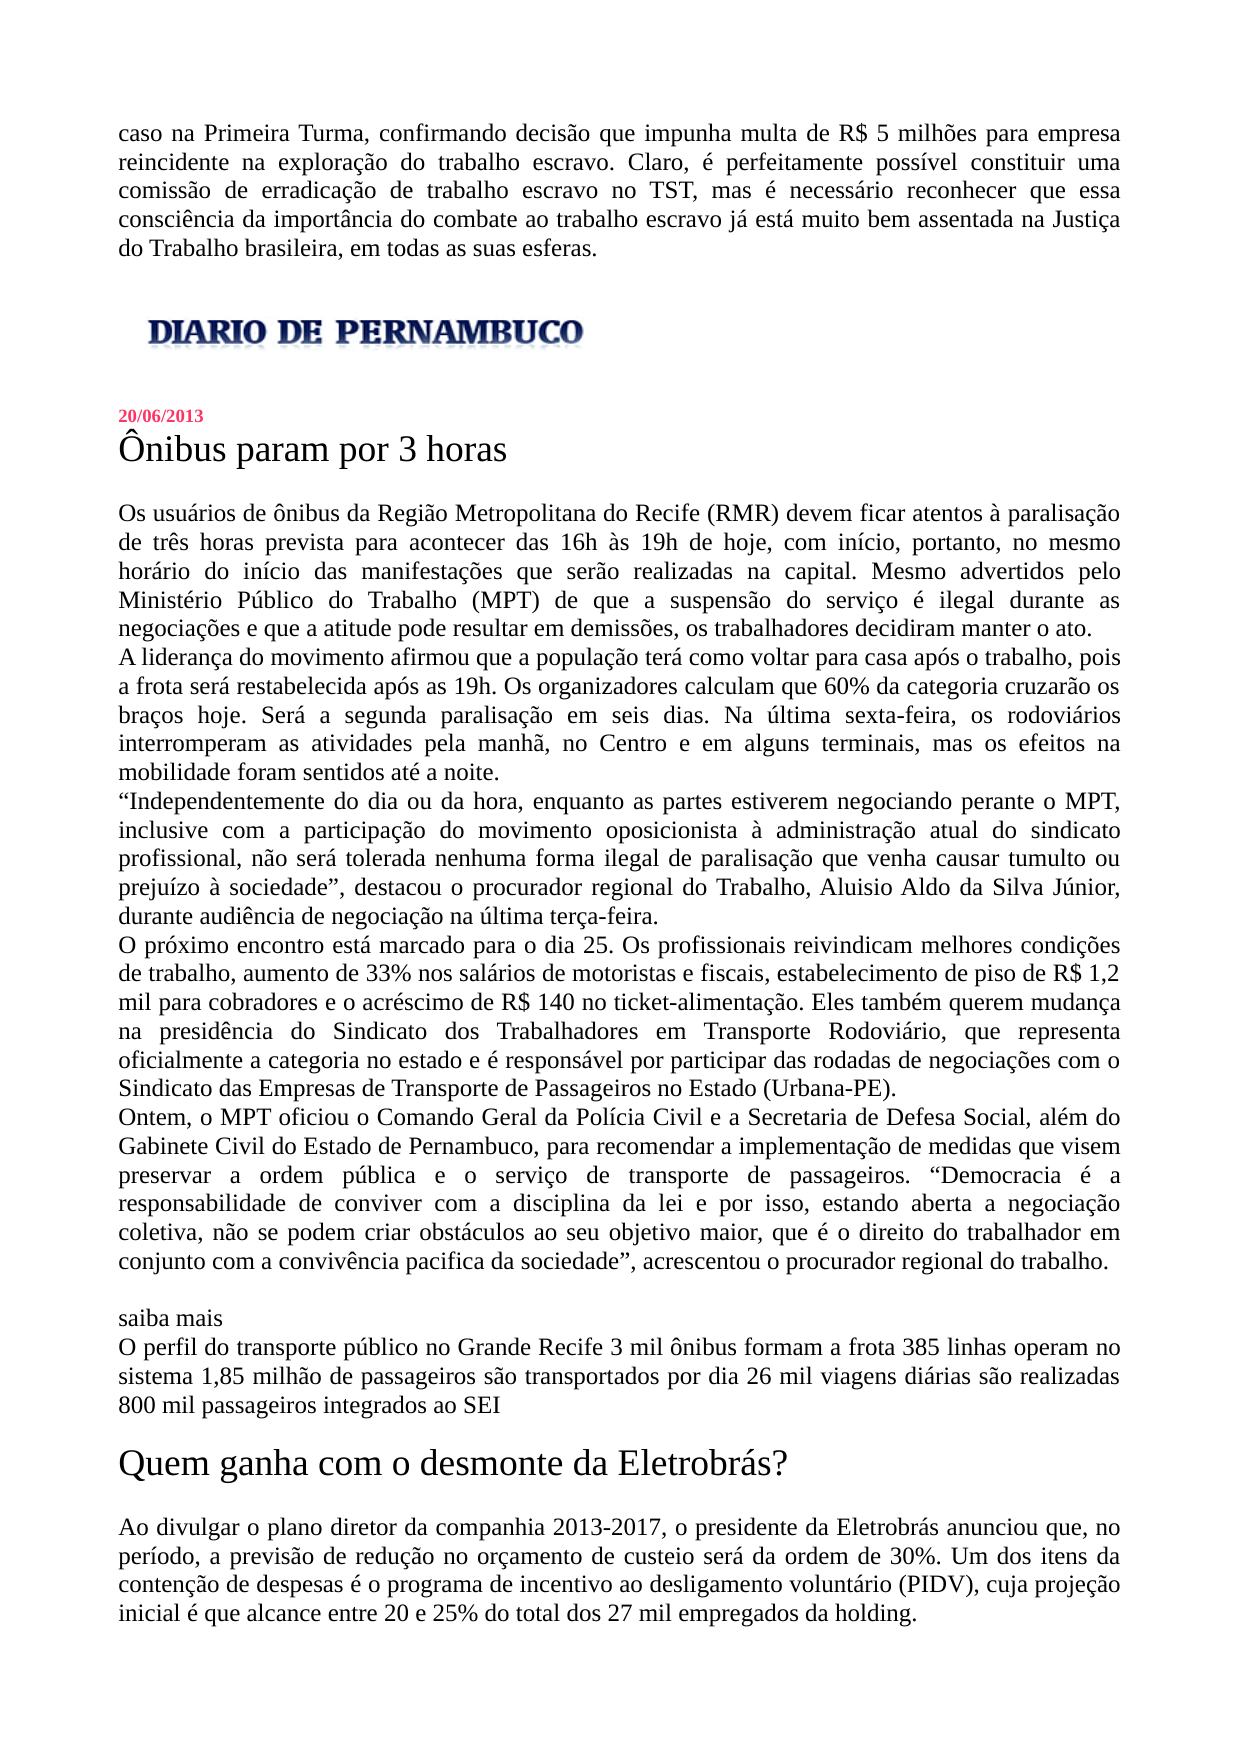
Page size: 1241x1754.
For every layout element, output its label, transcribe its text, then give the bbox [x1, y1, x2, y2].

text caso na Primeira Turma, confirmando decisão que impunha multa de R$ 5 milhões para empresa reincidente na exploração do trabalho escravo. Claro, é perfeitamente possível constituir uma comissão de erradicação de trabalho escravo no TST, mas é necessário reconhecer que essa consciência da importância do combate ao trabalho escravo já está muito bem assentada na Justiça do Trabalho brasileira, em todas as suas esferas. [118, 118, 1122, 262]
text saiba mais [118, 1303, 1122, 1332]
text Ônibus param por 3 horas [118, 427, 1122, 470]
text Quem ganha com o desmonte da Eletrobrás? [118, 1440, 1122, 1483]
picture [141, 299, 607, 369]
text A liderança do movimento afirmou que a população terá como voltar para casa após o trabalho, pois a frota será restabelecida após as 19h. Os organizadores calculam que 60% da categoria cruzarão os braços hoje. Será a segunda paralisação em seis dias. Na última sexta-feira, os rodoviários interromperam as atividades pela manhã, no Centro e em alguns terminais, mas os efeitos na mobilidade foram sentidos até a noite. [118, 642, 1122, 786]
text O próximo encontro está marcado para o dia 25. Os profissionais reivindicam melhores condições de trabalho, aumento de 33% nos salários de motoristas e fiscais, estabelecimento de piso de R$ 1,2 mil para cobradores e o acréscimo de R$ 140 no ticket-alimentação. Eles também querem mudança na presidência do Sindicato dos Trabalhadores em Transporte Rodoviário, que representa oficialmente a categoria no estado e é responsável por participar das rodadas de negociações com o Sindicato das Empresas de Transporte de Passageiros no Estado (Urbana-PE). [118, 930, 1122, 1102]
text O perfil do transporte público no Grande Recife 3 mil ônibus formam a frota 385 linhas operam no sistema 1,85 milhão de passageiros são transportados por dia 26 mil viagens diárias são realizadas 800 mil passageiros integrados ao SEI [118, 1332, 1122, 1418]
text 20/06/2013 [118, 405, 1122, 427]
text “Independentemente do dia ou da hora, enquanto as partes estiverem negociando perante o MPT, inclusive com a participação do movimento oposicionista à administração atual do sindicato profissional, não será tolerada nenhuma forma ilegal de paralisação que venha causar tumulto ou prejuízo à sociedade”, destacou o procurador regional do Trabalho, Aluisio Aldo da Silva Júnior, durante audiência de negociação na última terça-feira. [118, 786, 1122, 930]
text Ontem, o MPT oficiou o Comando Geral da Polícia Civil e a Secretaria de Defesa Social, além do Gabinete Civil do Estado de Pernambuco, para recomendar a implementação de medidas que visem preservar a ordem pública e o serviço de transporte de passageiros. “Democracia é a responsabilidade de conviver com a disciplina da lei e por isso, estando aberta a negociação coletiva, não se podem criar obstáculos ao seu objetivo maior, que é o direito do trabalhador em conjunto com a convivência pacifica da sociedade”, acrescentou o procurador regional do trabalho. [118, 1102, 1122, 1275]
text Ao divulgar o plano diretor da companhia 2013-2017, o presidente da Eletrobrás anunciou que, no período, a previsão de redução no orçamento de custeio será da ordem de 30%. Um dos itens da contenção de despesas é o programa de incentivo ao desligamento voluntário (PIDV), cuja projeção inicial é que alcance entre 20 e 25% do total dos 27 mil empregados da holding. [118, 1512, 1122, 1627]
text Os usuários de ônibus da Região Metropolitana do Recife (RMR) devem ficar atentos à paralisação de três horas prevista para acontecer das 16h às 19h de hoje, com início, portanto, no mesmo horário do início das manifestações que serão realizadas na capital. Mesmo advertidos pelo Ministério Público do Trabalho (MPT) de que a suspensão do serviço é ilegal durante as negociações e que a atitude pode resultar em demissões, os trabalhadores decidiram manter o ato. [118, 498, 1122, 642]
